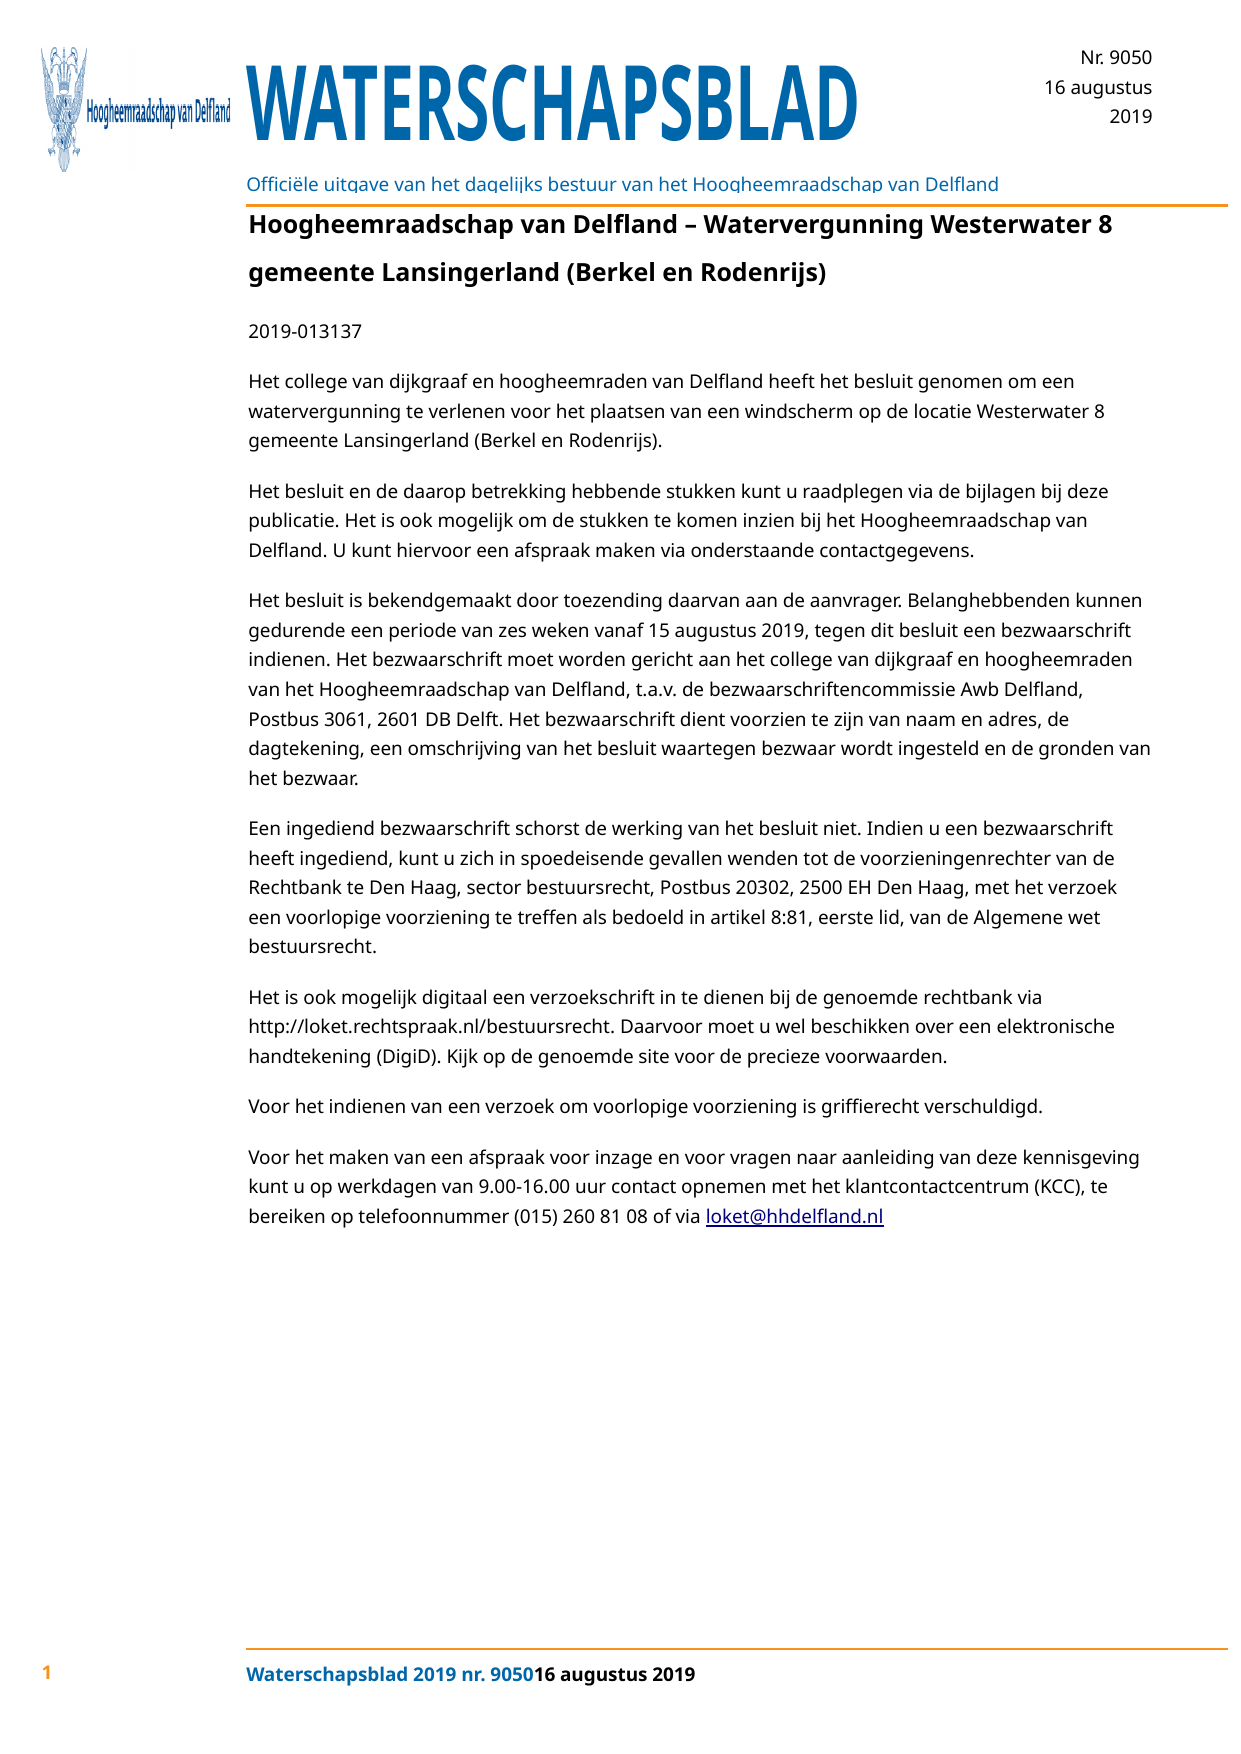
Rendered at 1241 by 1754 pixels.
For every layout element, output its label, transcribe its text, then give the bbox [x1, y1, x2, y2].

text Een ingediend bezwaarschrift schorst de werking van het besluit niet. Indien u een bezwaarschrift heeft ingediend, kunt u zich in spoedeisende gevallen wenden tot de voorzieningenrechter van de Rechtbank te Den Haag, sector bestuursrecht, Postbus 20302, 2500 EH Den Haag, met het verzoek een voorlopige voorziening te treffen als bedoeld in artikel 8:81, eerste lid, van de Algemene wet bestuursrecht. [248, 815, 1152, 959]
text Voor het indienen van een verzoek om voorlopige voorziening is griffierecht verschuldigd. [248, 1094, 1152, 1119]
text Voor het maken van een afspraak voor inzage en voor vragen naar aanleiding van deze kennisgeving kunt u op werkdagen van 9.00-16.00 uur contact opnemen met het klantcontactcentrum (KCC), te bereiken op telefoonnummer (015) 260 81 08 of via loket@hhdelfland.nl [248, 1144, 1152, 1229]
picture [41, 47, 231, 172]
text 2019-013137 [248, 318, 1152, 344]
text Het is ook mogelijk digitaal een verzoekschrift in te dienen bij de genoemde rechtbank via http://loket.rechtspraak.nl/bestuursrecht. Daarvoor moet u wel beschikken over een elektronische handtekening (DigiD). Kijk op de genoemde site voor de precieze voorwaarden. [248, 984, 1152, 1069]
text Het besluit en de daarop betrekking hebbende stukken kunt u raadplegen via de bijlagen bij deze publicatie. Het is ook mogelijk om de stukken te komen inzien bij het Hoogheemraadschap van Delfland. U kunt hiervoor een afspraak maken via onderstaande contactgegevens. [248, 478, 1152, 563]
text Hoogheemraadschap van Delfland – Watervergunning Westerwater 8 gemeente Lansingerland (Berkel en Rodenrijs) [248, 207, 1152, 288]
text Het besluit is bekendgemaakt door toezending daarvan aan de aanvrager. Belanghebbenden kunnen gedurende een periode van zes weken vanaf 15 augustus 2019, tegen dit besluit een bezwaarschrift indienen. Het bezwaarschrift moet worden gericht aan het college van dijkgraaf en hoogheemraden van het Hoogheemraadschap van Delfland, t.a.v. de bezwaarschriftencommissie Awb Delfland, Postbus 3061, 2601 DB Delft. Het bezwaarschrift dient voorzien te zijn van naam en adres, de dagtekening, een omschrijving van het besluit waartegen bezwaar wordt ingesteld en de gronden van het bezwaar. [248, 587, 1152, 791]
text Het college van dijkgraaf en hoogheemraden van Delfland heeft het besluit genomen om een watervergunning te verlenen voor het plaatsen van een windscherm op de locatie Westerwater 8 gemeente Lansingerland (Berkel en Rodenrijs). [248, 368, 1152, 453]
